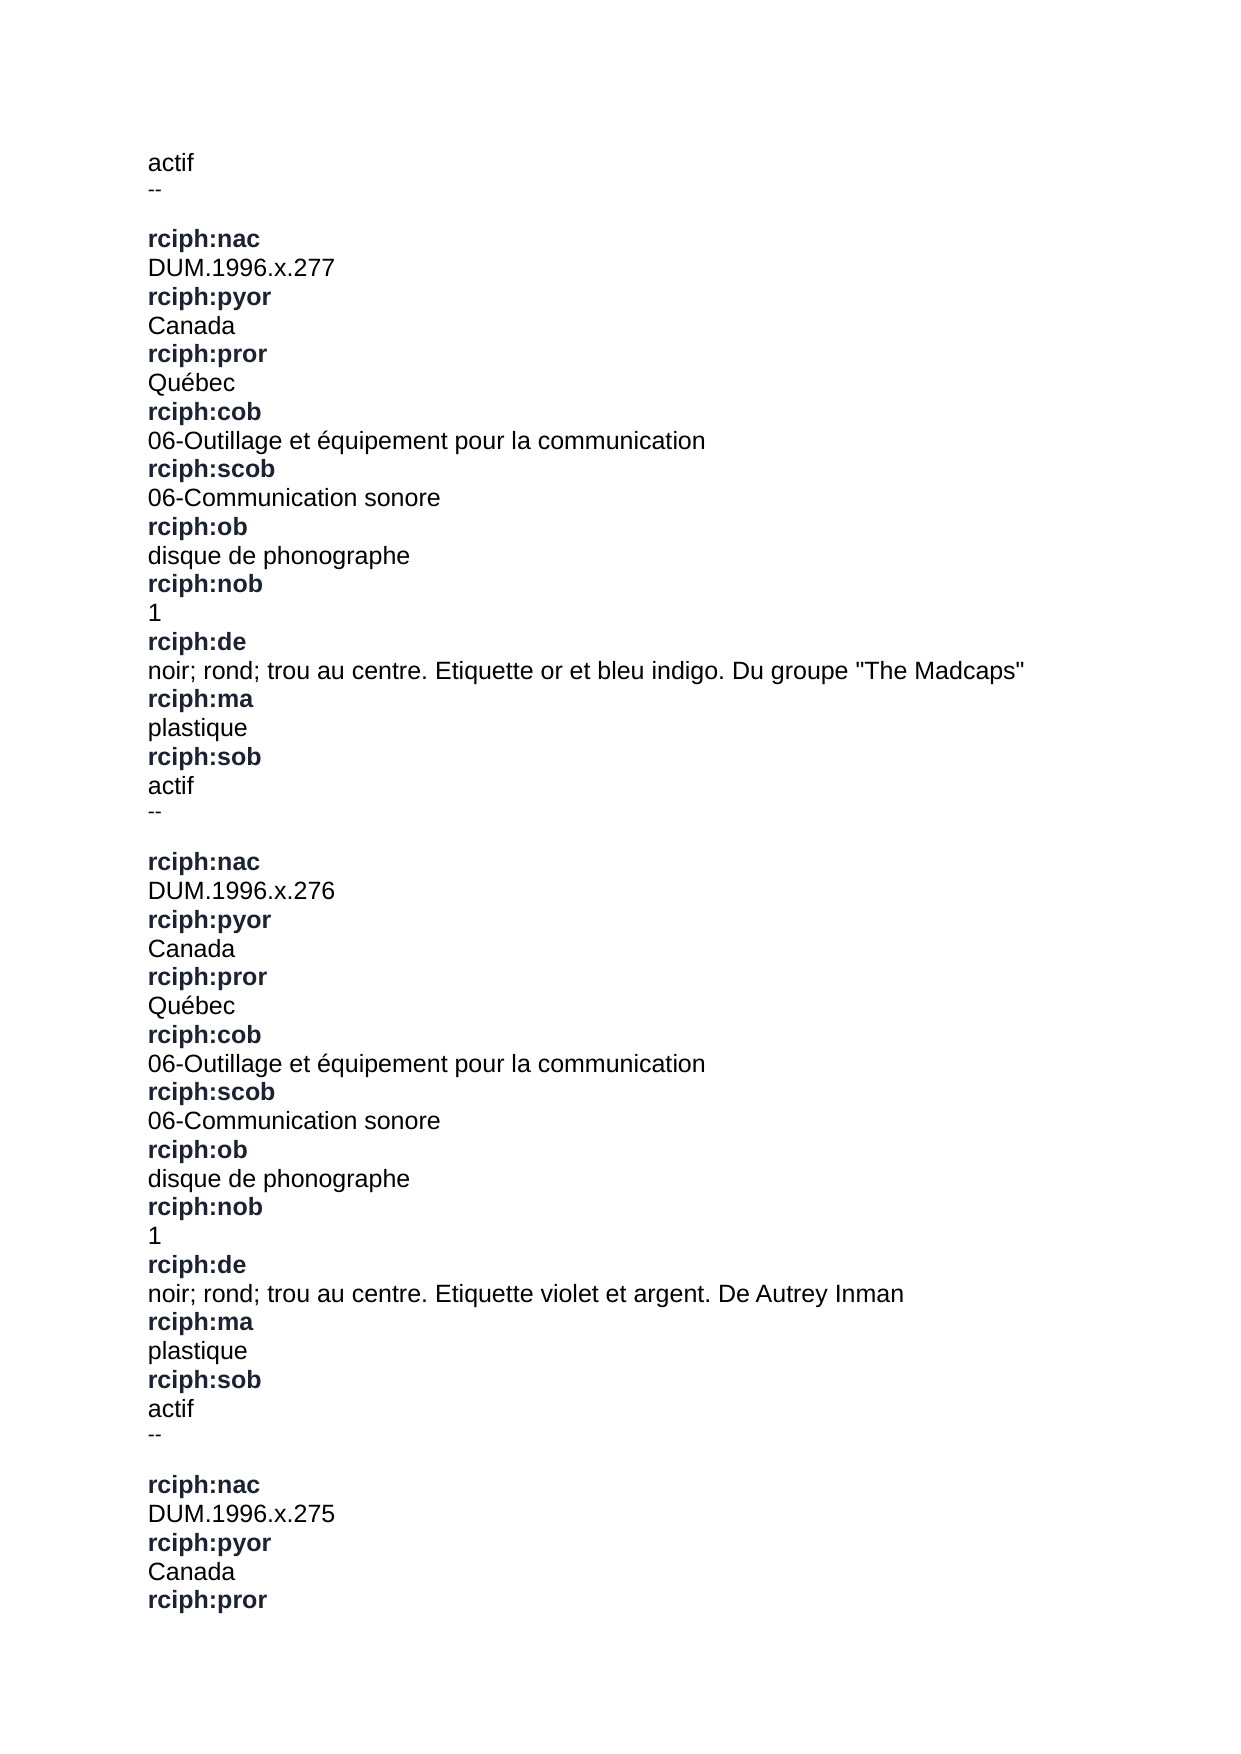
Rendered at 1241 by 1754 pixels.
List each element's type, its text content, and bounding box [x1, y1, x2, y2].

text rciph:pror [148, 962, 1092, 991]
text rciph:nob [148, 1192, 1092, 1221]
text Québec [148, 368, 1092, 397]
text Canada [148, 1556, 1092, 1585]
text disque de phonographe [148, 541, 1092, 569]
text -- [148, 176, 1092, 200]
text 06-Communication sonore [148, 483, 1092, 512]
text rciph:pyor [148, 1528, 1092, 1556]
text plastique [148, 713, 1092, 742]
text rciph:de [148, 627, 1092, 656]
text disque de phonographe [148, 1163, 1092, 1192]
text rciph:ob [148, 1135, 1092, 1163]
text rciph:ob [148, 512, 1092, 541]
text rciph:sob [148, 1365, 1092, 1393]
text 06-Outillage et équipement pour la communication [148, 426, 1092, 454]
text rciph:nac [148, 1470, 1092, 1499]
text DUM.1996.x.277 [148, 253, 1092, 282]
text rciph:pyor [148, 282, 1092, 311]
text rciph:sob [148, 742, 1092, 771]
text 1 [148, 1221, 1092, 1250]
text rciph:pror [148, 1585, 1092, 1614]
text rciph:scob [148, 1077, 1092, 1106]
text actif [148, 1393, 1092, 1422]
text rciph:nac [148, 224, 1092, 253]
text rciph:cob [148, 1020, 1092, 1048]
text -- [148, 1422, 1092, 1446]
text 06-Outillage et équipement pour la communication [148, 1048, 1092, 1077]
text rciph:de [148, 1250, 1092, 1278]
text actif [148, 148, 1092, 176]
text rciph:ma [148, 684, 1092, 713]
text rciph:nob [148, 569, 1092, 598]
text -- [148, 799, 1092, 823]
text DUM.1996.x.276 [148, 876, 1092, 905]
text rciph:pror [148, 339, 1092, 368]
text Canada [148, 311, 1092, 339]
text Québec [148, 991, 1092, 1020]
text rciph:scob [148, 454, 1092, 483]
text rciph:ma [148, 1307, 1092, 1336]
text Canada [148, 933, 1092, 962]
text rciph:pyor [148, 905, 1092, 933]
text actif [148, 771, 1092, 799]
text plastique [148, 1336, 1092, 1365]
text DUM.1996.x.275 [148, 1499, 1092, 1528]
text 1 [148, 598, 1092, 627]
text rciph:nac [148, 847, 1092, 876]
text noir; rond; trou au centre. Etiquette violet et argent. De Autrey Inman [148, 1278, 1092, 1307]
text rciph:cob [148, 397, 1092, 426]
text 06-Communication sonore [148, 1106, 1092, 1135]
text noir; rond; trou au centre. Etiquette or et bleu indigo. Du groupe "The Madcaps" [148, 656, 1092, 684]
